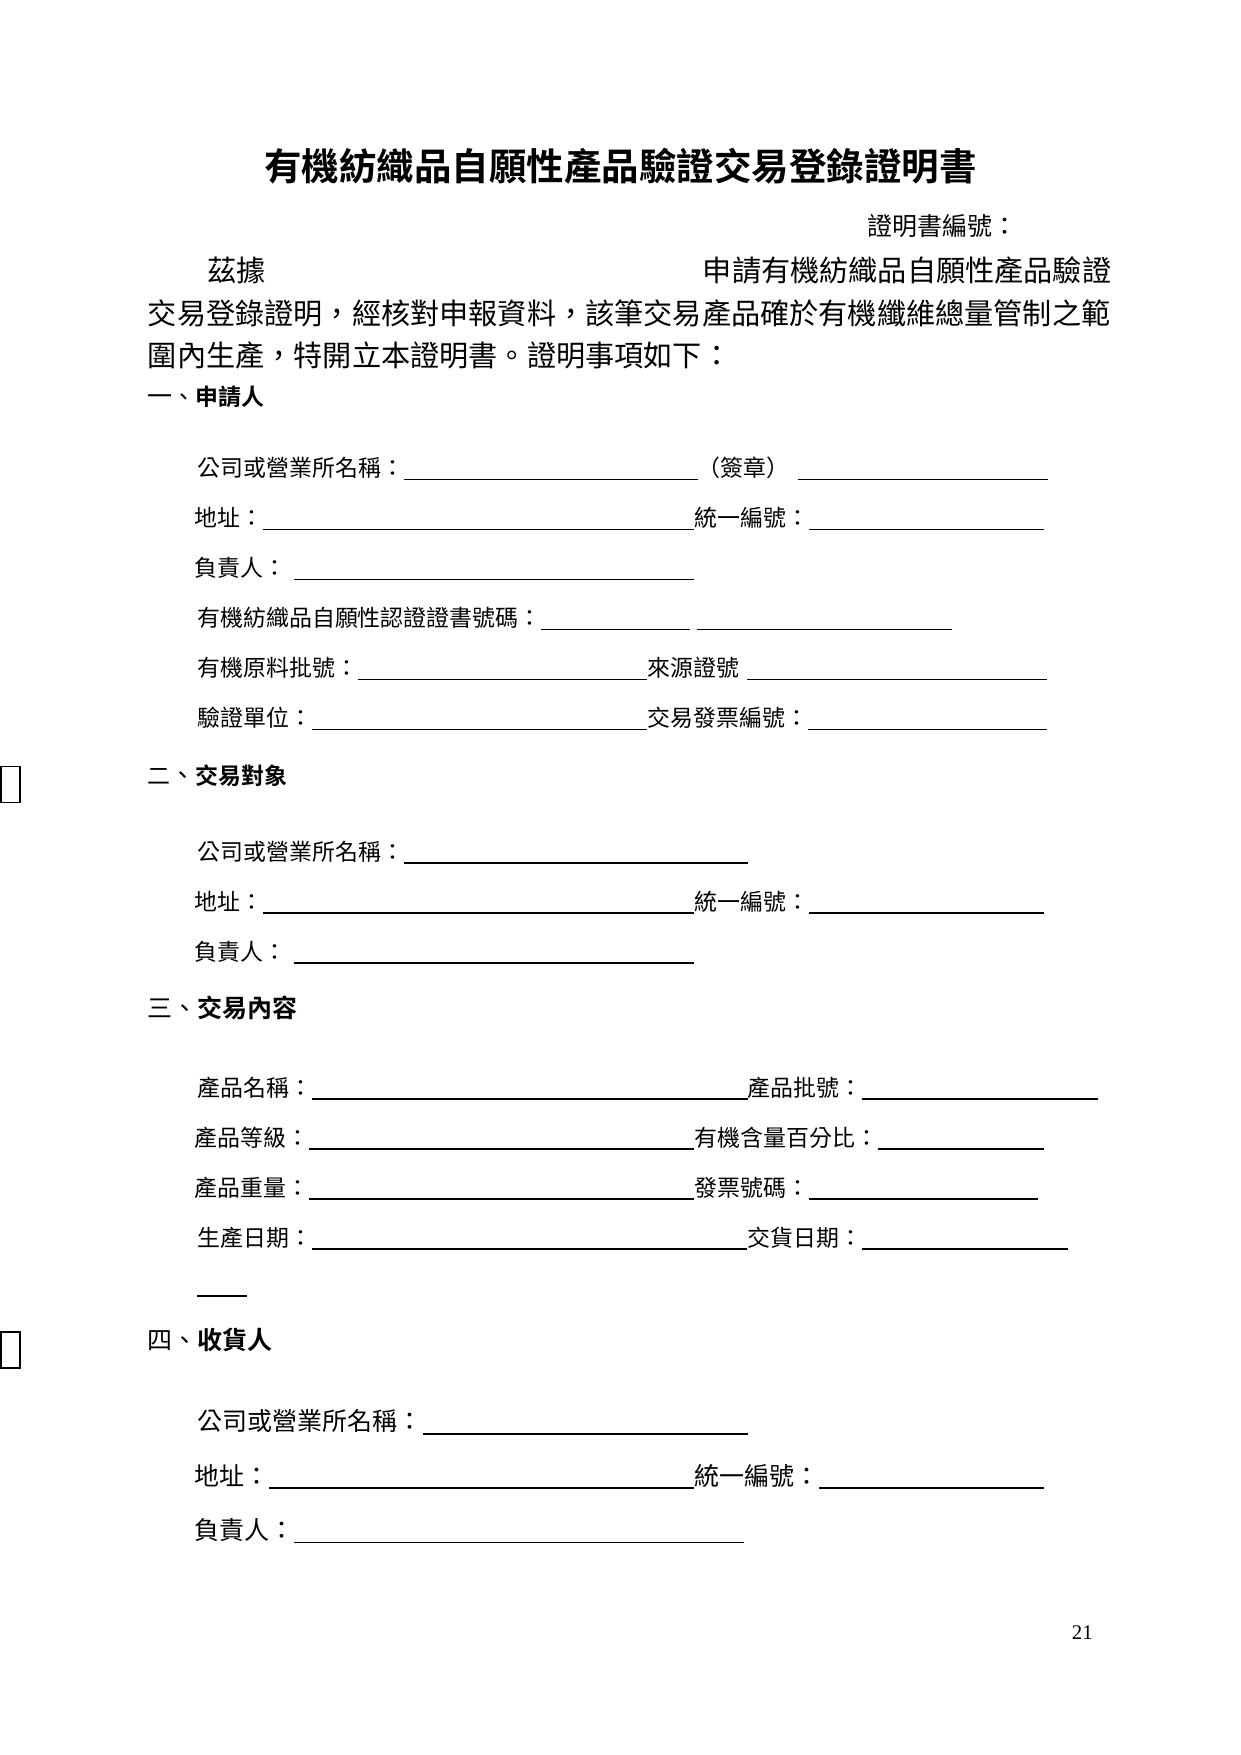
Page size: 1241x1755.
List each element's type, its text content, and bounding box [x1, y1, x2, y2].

text 四、收貨人 [148, 1328, 1093, 1355]
text [2, 767, 19, 802]
text 負責人： [194, 1511, 1093, 1547]
text 生產日期： 交貨日期： [197, 1220, 1093, 1300]
text [2, 1333, 19, 1367]
text 有機紡織品自願性產品驗證交易登錄證明書 [148, 148, 1093, 188]
text 驗證單位： 交易發票編號： [197, 700, 1093, 733]
text 負責人： [194, 550, 1093, 583]
text 地址： 統一編號： [194, 1456, 1093, 1492]
text 有機紡織品自願性認證證書號碼： [197, 600, 1093, 633]
text 有機原料批號： 來源證號 [197, 650, 1093, 683]
text 產品等級： 有機含量百分比： [194, 1120, 1093, 1153]
text 地址： 統一編號： [194, 500, 1093, 533]
text 一、申請人 [148, 383, 1093, 410]
text 二、交易對象 [148, 762, 1093, 790]
text 公司或營業所名稱： （簽章） [148, 450, 1093, 483]
text 公司或營業所名稱： [148, 833, 1093, 867]
text 負責人： [194, 933, 1093, 967]
text 地址： 統一編號： [194, 883, 1093, 917]
text 產品名稱： 產品批號： [148, 1070, 1093, 1103]
text 茲據 申請有機紡織品自願性產品驗證交易登錄證明，經核對申報資料，該筆交易產品確於有機纖維總量管制之範圍內生產，特開立本證明書。證明事項如下： [148, 248, 1111, 375]
text 證明書編號： [692, 213, 1018, 241]
text 產品重量： 發票號碼： [194, 1170, 1093, 1203]
text 公司或營業所名稱： [148, 1402, 1093, 1438]
text 三、交易內容 [148, 996, 1093, 1023]
